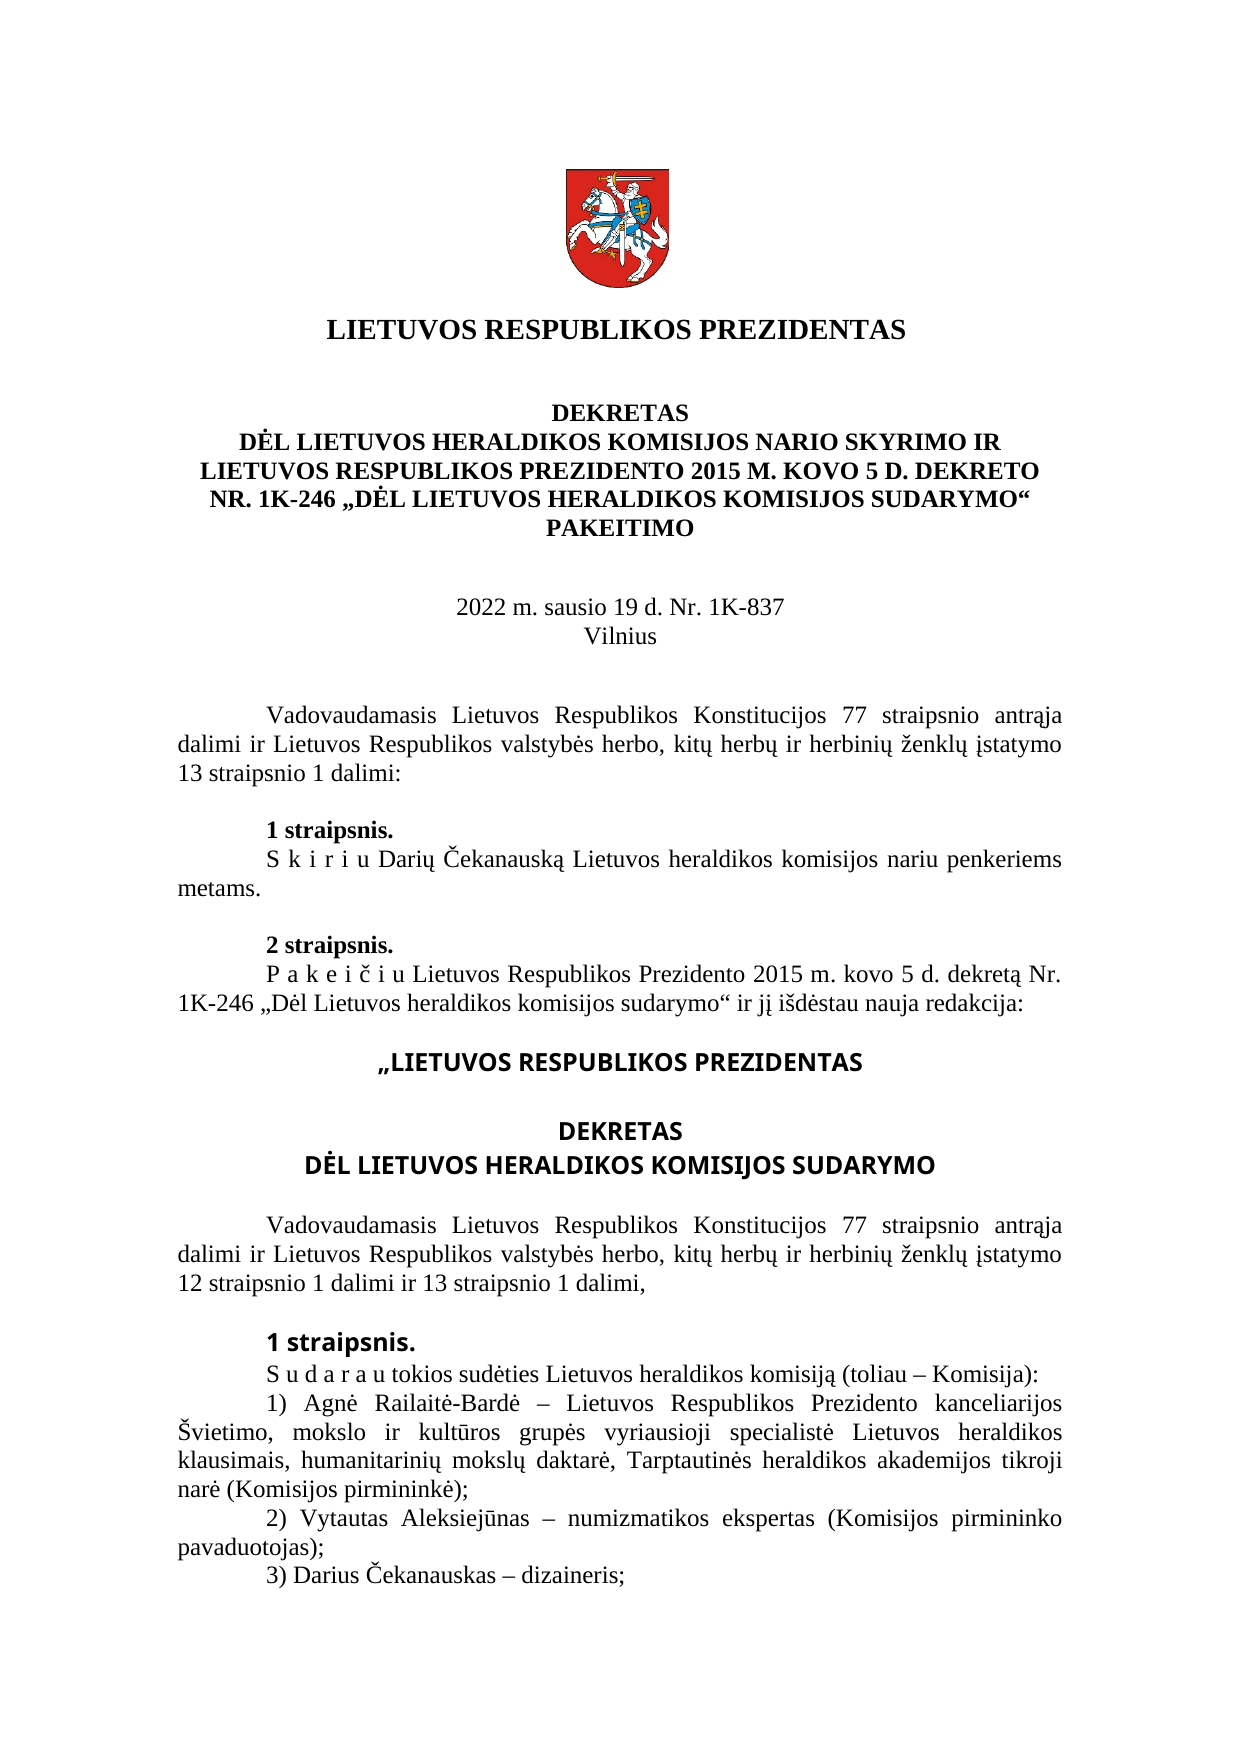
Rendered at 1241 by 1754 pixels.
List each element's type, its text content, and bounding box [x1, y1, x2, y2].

text LIETUVOS RESPUBLIKOS PREZIDENTAS [177, 312, 1063, 346]
text Vadovaudamasis Lietuvos Respublikos Konstitucijos 77 straipsnio antrąja dalimi ir Lietuvos Respublikos valstybės herbo, kitų herbų ir herbinių ženklų įstatymo 13 straipsnio 1 dalimi: [177, 700, 1063, 786]
text P a k e i č i u Lietuvos Respublikos Prezidento 2015 m. kovo 5 d. dekretą Nr. 1K-246 „Dėl Lietuvos heraldikos komisijos sudarymo“ ir jį išdėstau nauja redakcija: [177, 959, 1063, 1016]
text DEKRETAS [177, 398, 1063, 427]
text Vadovaudamasis Lietuvos Respublikos Konstitucijos 77 straipsnio antrąja dalimi ir Lietuvos Respublikos valstybės herbo, kitų herbų ir herbinių ženklų įstatymo 12 straipsnio 1 dalimi ir 13 straipsnio 1 dalimi, [177, 1210, 1063, 1296]
text 1) Agnė Railaitė-Bardė – Lietuvos Respublikos Prezidento kanceliarijos Švietimo, mokslo ir kultūros grupės vyriausioji specialistė Lietuvos heraldikos klausimais, humanitarinių mokslų daktarė, Tarptautinės heraldikos akademijos tikroji narė (Komisijos pirmininkė); [177, 1388, 1063, 1503]
text DEKRETAS [177, 1113, 1063, 1147]
text Vilnius [177, 621, 1063, 650]
text 1 straipsnis. [177, 1325, 1063, 1359]
text 3) Darius Čekanauskas – dizaineris; [177, 1560, 1063, 1589]
text 1 straipsnis. [177, 815, 1063, 844]
text „LIETUVOS RESPUBLIKOS PREZIDENTAS [177, 1045, 1063, 1079]
text 2) Vytautas Aleksiejūnas – numizmatikos ekspertas (Komisijos pirmininko pavaduotojas); [177, 1503, 1063, 1560]
text Dėl LIETUVOS HERALDIKOS KOMISIJOS NARIO SKYRIMO IR LIETUVOS RESPUBLIKOS PREZIDENTO 2015 M. KOVO 5 D. DEKRETO NR. 1K-246 „DĖL LIETUVOS HERALDIKOS KOMISIJOS SUDARYMO“ PAKEITIMO [177, 427, 1063, 542]
text 2 straipsnis. [177, 930, 1063, 959]
text S k i r i u Darių Čekanauską Lietuvos heraldikos komisijos nariu penkeriems metams. [177, 844, 1063, 901]
text S u d a r a u tokios sudėties Lietuvos heraldikos komisiją (toliau – Komisija): [177, 1359, 1063, 1388]
text DĖL LIETUVOS HERALDIKOS KOMISIJOS SUDARYMO [177, 1147, 1063, 1181]
text 2022 m. sausio 19 d. Nr. 1K-837 [177, 592, 1063, 621]
